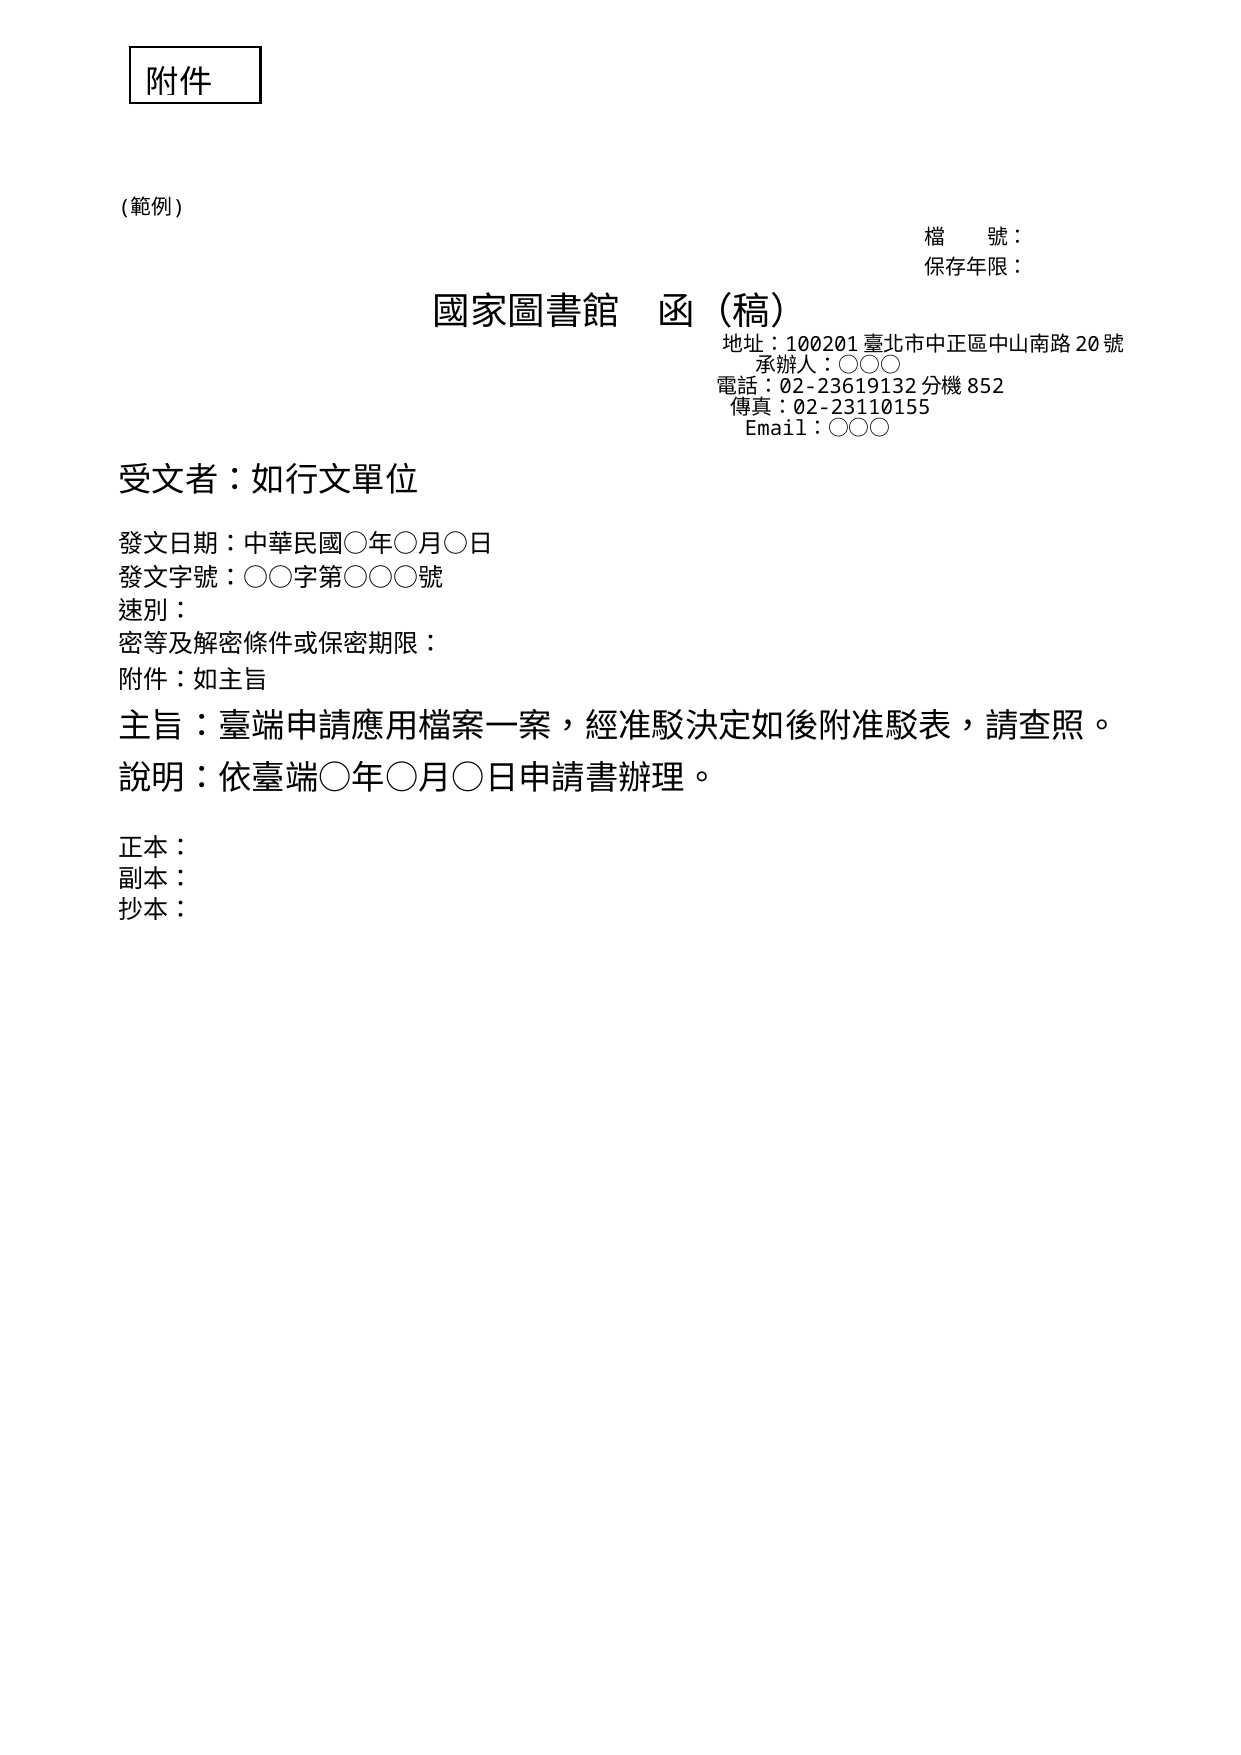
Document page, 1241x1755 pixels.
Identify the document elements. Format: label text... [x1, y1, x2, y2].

text 受文者：如行文單位 [118, 468, 1122, 497]
text 發文字號：○○字第○○○號 [118, 559, 1122, 593]
text Email：○○○ [118, 418, 901, 439]
text 電話：02-23619132分機852 [118, 377, 1004, 398]
text 密等及解密條件或保密期限： [118, 626, 1122, 659]
text 保存年限： [118, 251, 1122, 281]
text 抄本： [118, 893, 1122, 925]
text 承辦人：○○○ [118, 356, 901, 377]
text 地址：100201臺北市中正區中山南路20號 [118, 335, 1125, 356]
text 速別： [118, 593, 1122, 626]
text 檔 號： [118, 220, 1122, 251]
text 附件：如主旨 [118, 659, 1122, 696]
text 傳真：02-23110155 [118, 398, 930, 418]
text 說明：依臺端○年○月○日申請書辦理。 [118, 748, 1122, 800]
text 主旨：臺端申請應用檔案一案，經准駁決定如後附准駁表，請查照。 [118, 696, 1122, 748]
text (範例) [118, 190, 1122, 220]
text 發文日期：中華民國○年○月○日 [118, 526, 1122, 559]
text 國家圖書館 函（稿） [118, 281, 1122, 335]
text 正本： [118, 831, 1122, 862]
text 附件三 [146, 56, 244, 95]
text 副本： [118, 862, 1122, 893]
